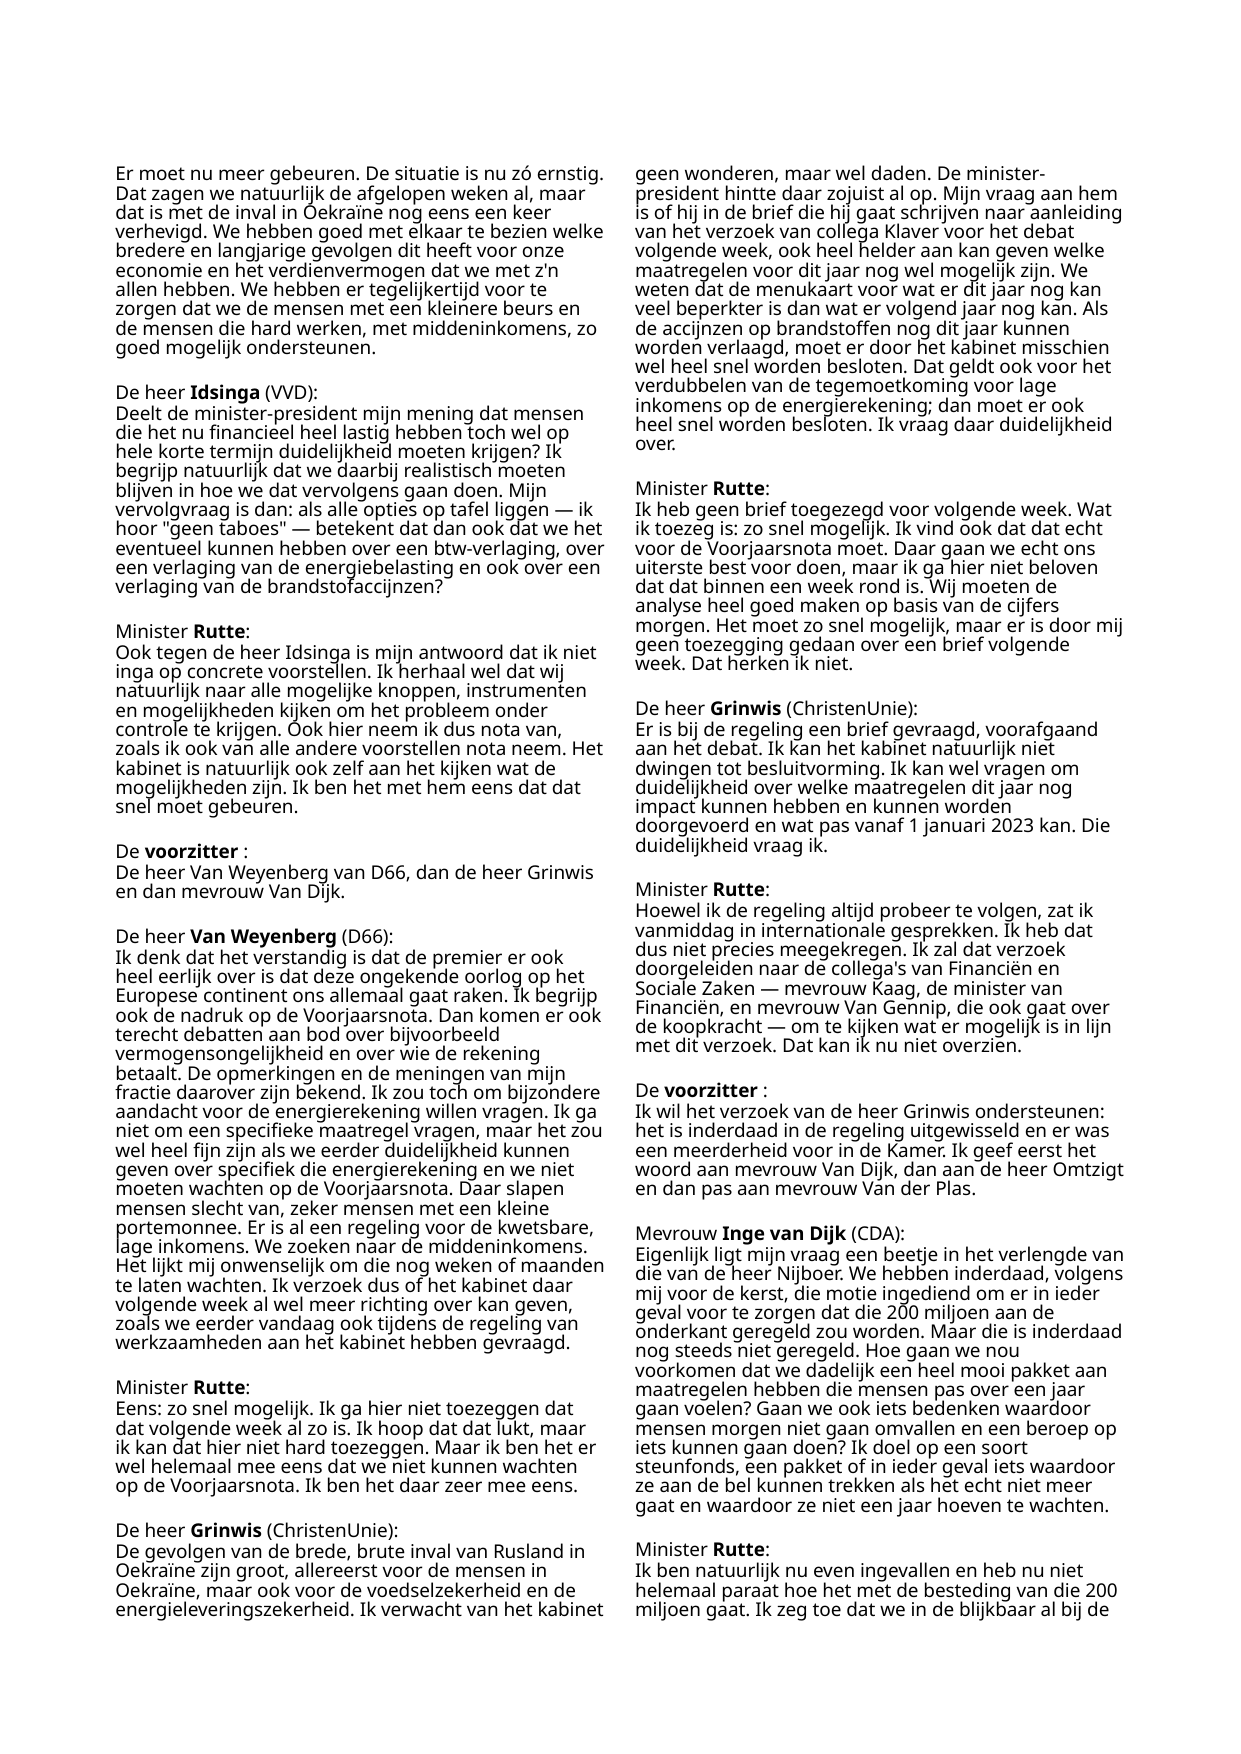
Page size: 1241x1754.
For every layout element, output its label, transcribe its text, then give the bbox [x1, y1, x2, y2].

text Eigenlijk ligt mijn vraag een beetje in het verlengde van die van de heer Nijboer. We hebben inderdaad, volgens mij voor de kerst, die motie ingediend om er in ieder geval voor te zorgen dat die 200 miljoen aan de onderkant geregeld zou worden. Maar die is inderdaad nog steeds niet geregeld. Hoe gaan we nou voorkomen dat we dadelijk een heel mooi pakket aan maatregelen hebben die mensen pas over een jaar gaan voelen? Gaan we ook iets bedenken waardoor mensen morgen niet gaan omvallen en een beroep op iets kunnen gaan doen? Ik doel op een soort steunfonds, een pakket of in ieder geval iets waardoor ze aan de bel kunnen trekken als het echt niet meer gaat en waardoor ze niet een jaar hoeven te wachten. [635, 1246, 1125, 1516]
text geen wonderen, maar wel daden. De minister-president hintte daar zojuist al op. Mijn vraag aan hem is of hij in de brief die hij gaat schrijven naar aanleiding van het verzoek van collega Klaver voor het debat volgende week, ook heel helder aan kan geven welke maatregelen voor dit jaar nog wel mogelijk zijn. We weten dat de menukaart voor wat er dit jaar nog kan veel beperkter is dan wat er volgend jaar nog kan. Als de accijnzen op brandstoffen nog dit jaar kunnen worden verlaagd, moet er door het kabinet misschien wel heel snel worden besloten. Dat geldt ook voor het verdubbelen van de tegemoetkoming voor lage inkomens op de energierekening; dan moet er ook heel snel worden besloten. Ik vraag daar duidelijkheid over. [635, 165, 1125, 454]
text De voorzitter : [115, 838, 605, 864]
text Minister Rutte: [115, 1374, 605, 1400]
text De heer Idsinga (VVD): [115, 379, 605, 404]
text De heer Van Weyenberg van D66, dan de heer Grinwis en dan mevrouw Van Dijk. [115, 864, 605, 902]
text Minister Rutte: [635, 877, 1125, 902]
text Hoewel ik de regeling altijd probeer te volgen, zat ik vanmiddag in internationale gesprekken. Ik heb dat dus niet precies meegekregen. Ik zal dat verzoek doorgeleiden naar de collega's van Financiën en Sociale Zaken — mevrouw Kaag, de minister van Financiën, en mevrouw Van Gennip, die ook gaat over de koopkracht — om te kijken wat er mogelijk is in lijn met dit verzoek. Dat kan ik nu niet overzien. [635, 902, 1125, 1057]
text Ook tegen de heer Idsinga is mijn antwoord dat ik niet inga op concrete voorstellen. Ik herhaal wel dat wij natuurlijk naar alle mogelijke knoppen, instrumenten en mogelijkheden kijken om het probleem onder controle te krijgen. Ook hier neem ik dus nota van, zoals ik ook van alle andere voorstellen nota neem. Het kabinet is natuurlijk ook zelf aan het kijken wat de mogelijkheden zijn. Ik ben het met hem eens dat dat snel moet gebeuren. [115, 644, 605, 817]
text Er is bij de regeling een brief gevraagd, voorafgaand aan het debat. Ik kan het kabinet natuurlijk niet dwingen tot besluitvorming. Ik kan wel vragen om duidelijkheid over welke maatregelen dit jaar nog impact kunnen hebben en kunnen worden doorgevoerd en wat pas vanaf 1 januari 2023 kan. Die duidelijkheid vraag ik. [635, 721, 1125, 856]
text Minister Rutte: [635, 475, 1125, 501]
text Minister Rutte: [635, 1537, 1125, 1562]
text Minister Rutte: [115, 618, 605, 644]
text Ik denk dat het verstandig is dat de premier er ook heel eerlijk over is dat deze ongekende oorlog op het Europese continent ons allemaal gaat raken. Ik begrijp ook de nadruk op de Voorjaarsnota. Dan komen er ook terecht debatten aan bod over bijvoorbeeld vermogensongelijkheid en over wie de rekening betaalt. De opmerkingen en de meningen van mijn fractie daarover zijn bekend. Ik zou toch om bijzondere aandacht voor de energierekening willen vragen. Ik ga niet om een specifieke maatregel vragen, maar het zou wel heel fijn zijn als we eerder duidelijkheid kunnen geven over specifiek die energierekening en we niet moeten wachten op de Voorjaarsnota. Daar slapen mensen slecht van, zeker mensen met een kleine portemonnee. Er is al een regeling voor de kwetsbare, lage inkomens. We zoeken naar de middeninkomens. Het lijkt mij onwenselijk om die nog weken of maanden te laten wachten. Ik verzoek dus of het kabinet daar volgende week al wel meer richting over kan geven, zoals we eerder vandaag ook tijdens de regeling van werkzaamheden aan het kabinet hebben gevraagd. [115, 949, 605, 1354]
text Er moet nu meer gebeuren. De situatie is nu zó ernstig. Dat zagen we natuurlijk de afgelopen weken al, maar dat is met de inval in Oekraïne nog eens een keer verhevigd. We hebben goed met elkaar te bezien welke bredere en langjarige gevolgen dit heeft voor onze economie en het verdienvermogen dat we met z'n allen hebben. We hebben er tegelijkertijd voor te zorgen dat we de mensen met een kleinere beurs en de mensen die hard werken, met middeninkomens, zo goed mogelijk ondersteunen. [115, 165, 605, 358]
text Ik heb geen brief toegezegd voor volgende week. Wat ik toezeg is: zo snel mogelijk. Ik vind ook dat dat echt voor de Voorjaarsnota moet. Daar gaan we echt ons uiterste best voor doen, maar ik ga hier niet beloven dat dat binnen een week rond is. Wij moeten de analyse heel goed maken op basis van de cijfers morgen. Het moet zo snel mogelijk, maar er is door mij geen toezegging gedaan over een brief volgende week. Dat herken ik niet. [635, 501, 1125, 674]
text Ik ben natuurlijk nu even ingevallen en heb nu niet helemaal paraat hoe het met de besteding van die 200 miljoen gaat. Ik zeg toe dat we in de blijkbaar al bij de [635, 1562, 1125, 1620]
text De heer Grinwis (ChristenUnie): [635, 695, 1125, 721]
text Mevrouw Inge van Dijk (CDA): [635, 1220, 1125, 1246]
text De gevolgen van de brede, brute inval van Rusland in Oekraïne zijn groot, allereerst voor de mensen in Oekraïne, maar ook voor de voedselzekerheid en de energieleveringszekerheid. Ik verwacht van het kabinet [115, 1543, 605, 1620]
text Ik wil het verzoek van de heer Grinwis ondersteunen: het is inderdaad in de regeling uitgewisseld en er was een meerderheid voor in de Kamer. Ik geef eerst het woord aan mevrouw Van Dijk, dan aan de heer Omtzigt en dan pas aan mevrouw Van der Plas. [635, 1103, 1125, 1199]
text De heer Grinwis (ChristenUnie): [115, 1517, 605, 1543]
text Deelt de minister-president mijn mening dat mensen die het nu financieel heel lastig hebben toch wel op hele korte termijn duidelijkheid moeten krijgen? Ik begrijp natuurlijk dat we daarbij realistisch moeten blijven in hoe we dat vervolgens gaan doen. Mijn vervolgvraag is dan: als alle opties op tafel liggen — ik hoor "geen taboes" — betekent dat dan ook dat we het eventueel kunnen hebben over een btw-verlaging, over een verlaging van de energiebelasting en ook over een verlaging van de brandstofaccijnzen? [115, 404, 605, 597]
text Eens: zo snel mogelijk. Ik ga hier niet toezeggen dat dat volgende week al zo is. Ik hoop dat dat lukt, maar ik kan dat hier niet hard toezeggen. Maar ik ben het er wel helemaal mee eens dat we niet kunnen wachten op de Voorjaarsnota. Ik ben het daar zeer mee eens. [115, 1400, 605, 1497]
text De heer Van Weyenberg (D66): [115, 923, 605, 949]
text De voorzitter : [635, 1077, 1125, 1103]
